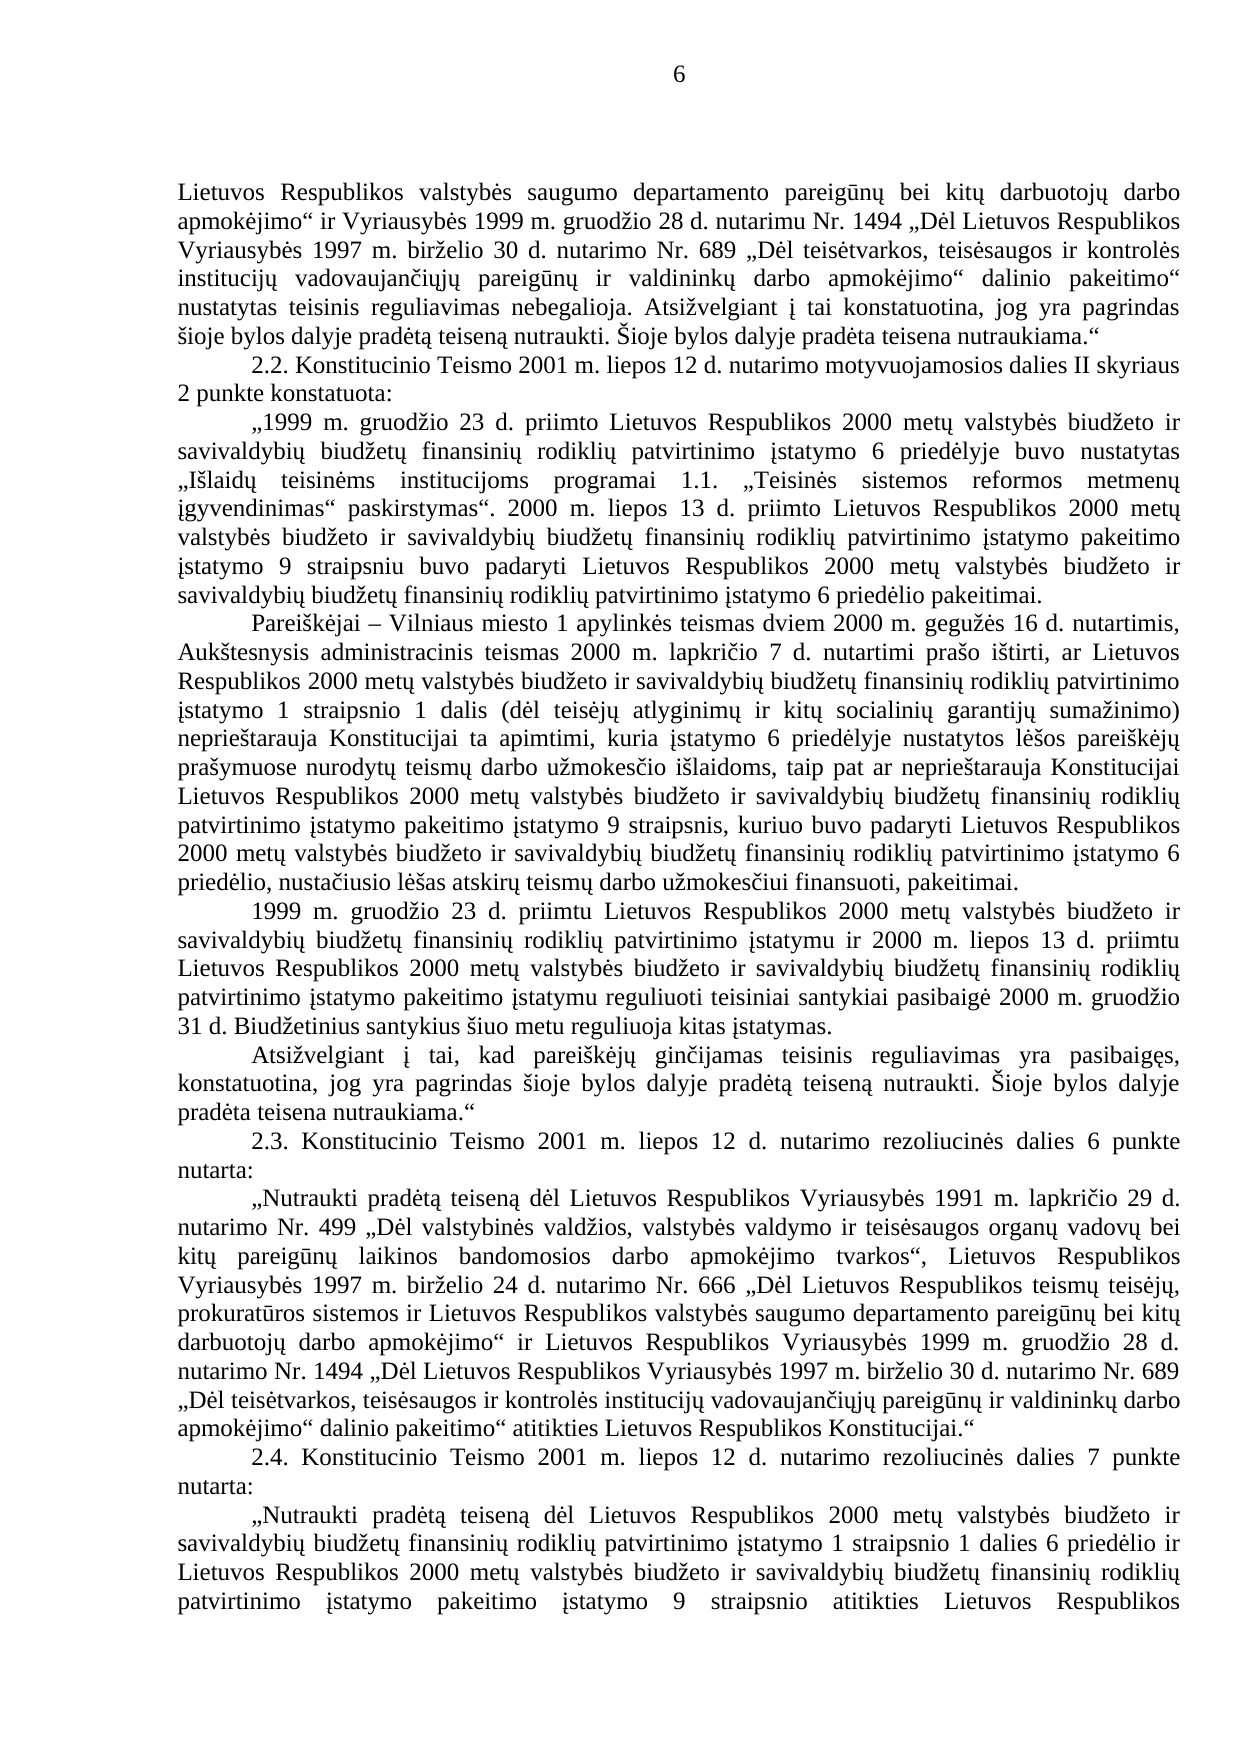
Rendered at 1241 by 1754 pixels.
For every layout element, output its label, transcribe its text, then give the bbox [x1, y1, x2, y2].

text Atsižvelgiant į tai, kad pareiškėjų ginčijamas teisinis reguliavimas yra pasibaigęs, konstatuotina, jog yra pagrindas šioje bylos dalyje pradėtą teiseną nutraukti. Šioje bylos dalyje pradėta teisena nutraukiama.“ [177, 1040, 1181, 1126]
text 1999 m. gruodžio 23 d. priimtu Lietuvos Respublikos 2000 metų valstybės biudžeto ir savivaldybių biudžetų finansinių rodiklių patvirtinimo įstatymu ir 2000 m. liepos 13 d. priimtu Lietuvos Respublikos 2000 metų valstybės biudžeto ir savivaldybių biudžetų finansinių rodiklių patvirtinimo įstatymo pakeitimo įstatymu reguliuoti teisiniai santykiai pasibaigė 2000 m. gruodžio 31 d. Biudžetinius santykius šiuo metu reguliuoja kitas įstatymas. [177, 896, 1181, 1040]
text „1999 m. gruodžio 23 d. priimto Lietuvos Respublikos 2000 metų valstybės biudžeto ir savivaldybių biudžetų finansinių rodiklių patvirtinimo įstatymo 6 priedėlyje buvo nustatytas „Išlaidų teisinėms institucijoms programai 1.1. „Teisinės sistemos reformos metmenų įgyvendinimas“ paskirstymas“. 2000 m. liepos 13 d. priimto Lietuvos Respublikos 2000 metų valstybės biudžeto ir savivaldybių biudžetų finansinių rodiklių patvirtinimo įstatymo pakeitimo įstatymo 9 straipsniu buvo padaryti Lietuvos Respublikos 2000 metų valstybės biudžeto ir savivaldybių biudžetų finansinių rodiklių patvirtinimo įstatymo 6 priedėlio pakeitimai. [177, 407, 1181, 608]
text 2.2. Konstitucinio Teismo 2001 m. liepos 12 d. nutarimo motyvuojamosios dalies II skyriaus 2 punkte konstatuota: [177, 350, 1181, 407]
text 2.4. Konstitucinio Teismo 2001 m. liepos 12 d. nutarimo rezoliucinės dalies 7 punkte nutarta: [177, 1442, 1181, 1500]
text „Nutraukti pradėtą teiseną dėl Lietuvos Respublikos 2000 metų valstybės biudžeto ir savivaldybių biudžetų finansinių rodiklių patvirtinimo įstatymo 1 straipsnio 1 dalies 6 priedėlio ir Lietuvos Respublikos 2000 metų valstybės biudžeto ir savivaldybių biudžetų finansinių rodiklių patvirtinimo įstatymo pakeitimo įstatymo 9 straipsnio atitikties Lietuvos Respublikos [177, 1500, 1181, 1615]
text „Nutraukti pradėtą teiseną dėl Lietuvos Respublikos Vyriausybės 1991 m. lapkričio 29 d. nutarimo Nr. 499 „Dėl valstybinės valdžios, valstybės valdymo ir teisėsaugos organų vadovų bei kitų pareigūnų laikinos bandomosios darbo apmokėjimo tvarkos“, Lietuvos Respublikos Vyriausybės 1997 m. birželio 24 d. nutarimo Nr. 666 „Dėl Lietuvos Respublikos teismų teisėjų, prokuratūros sistemos ir Lietuvos Respublikos valstybės saugumo departamento pareigūnų bei kitų darbuotojų darbo apmokėjimo“ ir Lietuvos Respublikos Vyriausybės 1999 m. gruodžio 28 d. nutarimo Nr. 1494 „Dėl Lietuvos Respublikos Vyriausybės 1997 m. birželio 30 d. nutarimo Nr. 689 „Dėl teisėtvarkos, teisėsaugos ir kontrolės institucijų vadovaujančiųjų pareigūnų ir valdininkų darbo apmokėjimo“ dalinio pakeitimo“ atitikties Lietuvos Respublikos Konstitucijai.“ [177, 1183, 1181, 1442]
text Lietuvos Respublikos valstybės saugumo departamento pareigūnų bei kitų darbuotojų darbo apmokėjimo“ ir Vyriausybės 1999 m. gruodžio 28 d. nutarimu Nr. 1494 „Dėl Lietuvos Respublikos Vyriausybės 1997 m. birželio 30 d. nutarimo Nr. 689 „Dėl teisėtvarkos, teisėsaugos ir kontrolės institucijų vadovaujančiųjų pareigūnų ir valdininkų darbo apmokėjimo“ dalinio pakeitimo“ nustatytas teisinis reguliavimas nebegalioja. Atsižvelgiant į tai konstatuotina, jog yra pagrindas šioje bylos dalyje pradėtą teiseną nutraukti. Šioje bylos dalyje pradėta teisena nutraukiama.“ [177, 177, 1181, 350]
text 2.3. Konstitucinio Teismo 2001 m. liepos 12 d. nutarimo rezoliucinės dalies 6 punkte nutarta: [177, 1126, 1181, 1183]
text Pareiškėjai – Vilniaus miesto 1 apylinkės teismas dviem 2000 m. gegužės 16 d. nutartimis, Aukštesnysis administracinis teismas 2000 m. lapkričio 7 d. nutartimi prašo ištirti, ar Lietuvos Respublikos 2000 metų valstybės biudžeto ir savivaldybių biudžetų finansinių rodiklių patvirtinimo įstatymo 1 straipsnio 1 dalis (dėl teisėjų atlyginimų ir kitų socialinių garantijų sumažinimo) neprieštarauja Konstitucijai ta apimtimi, kuria įstatymo 6 priedėlyje nustatytos lėšos pareiškėjų prašymuose nurodytų teismų darbo užmokesčio išlaidoms, taip pat ar neprieštarauja Konstitucijai Lietuvos Respublikos 2000 metų valstybės biudžeto ir savivaldybių biudžetų finansinių rodiklių patvirtinimo įstatymo pakeitimo įstatymo 9 straipsnis, kuriuo buvo padaryti Lietuvos Respublikos 2000 metų valstybės biudžeto ir savivaldybių biudžetų finansinių rodiklių patvirtinimo įstatymo 6 priedėlio, nustačiusio lėšas atskirų teismų darbo užmokesčiui finansuoti, pakeitimai. [177, 608, 1181, 896]
